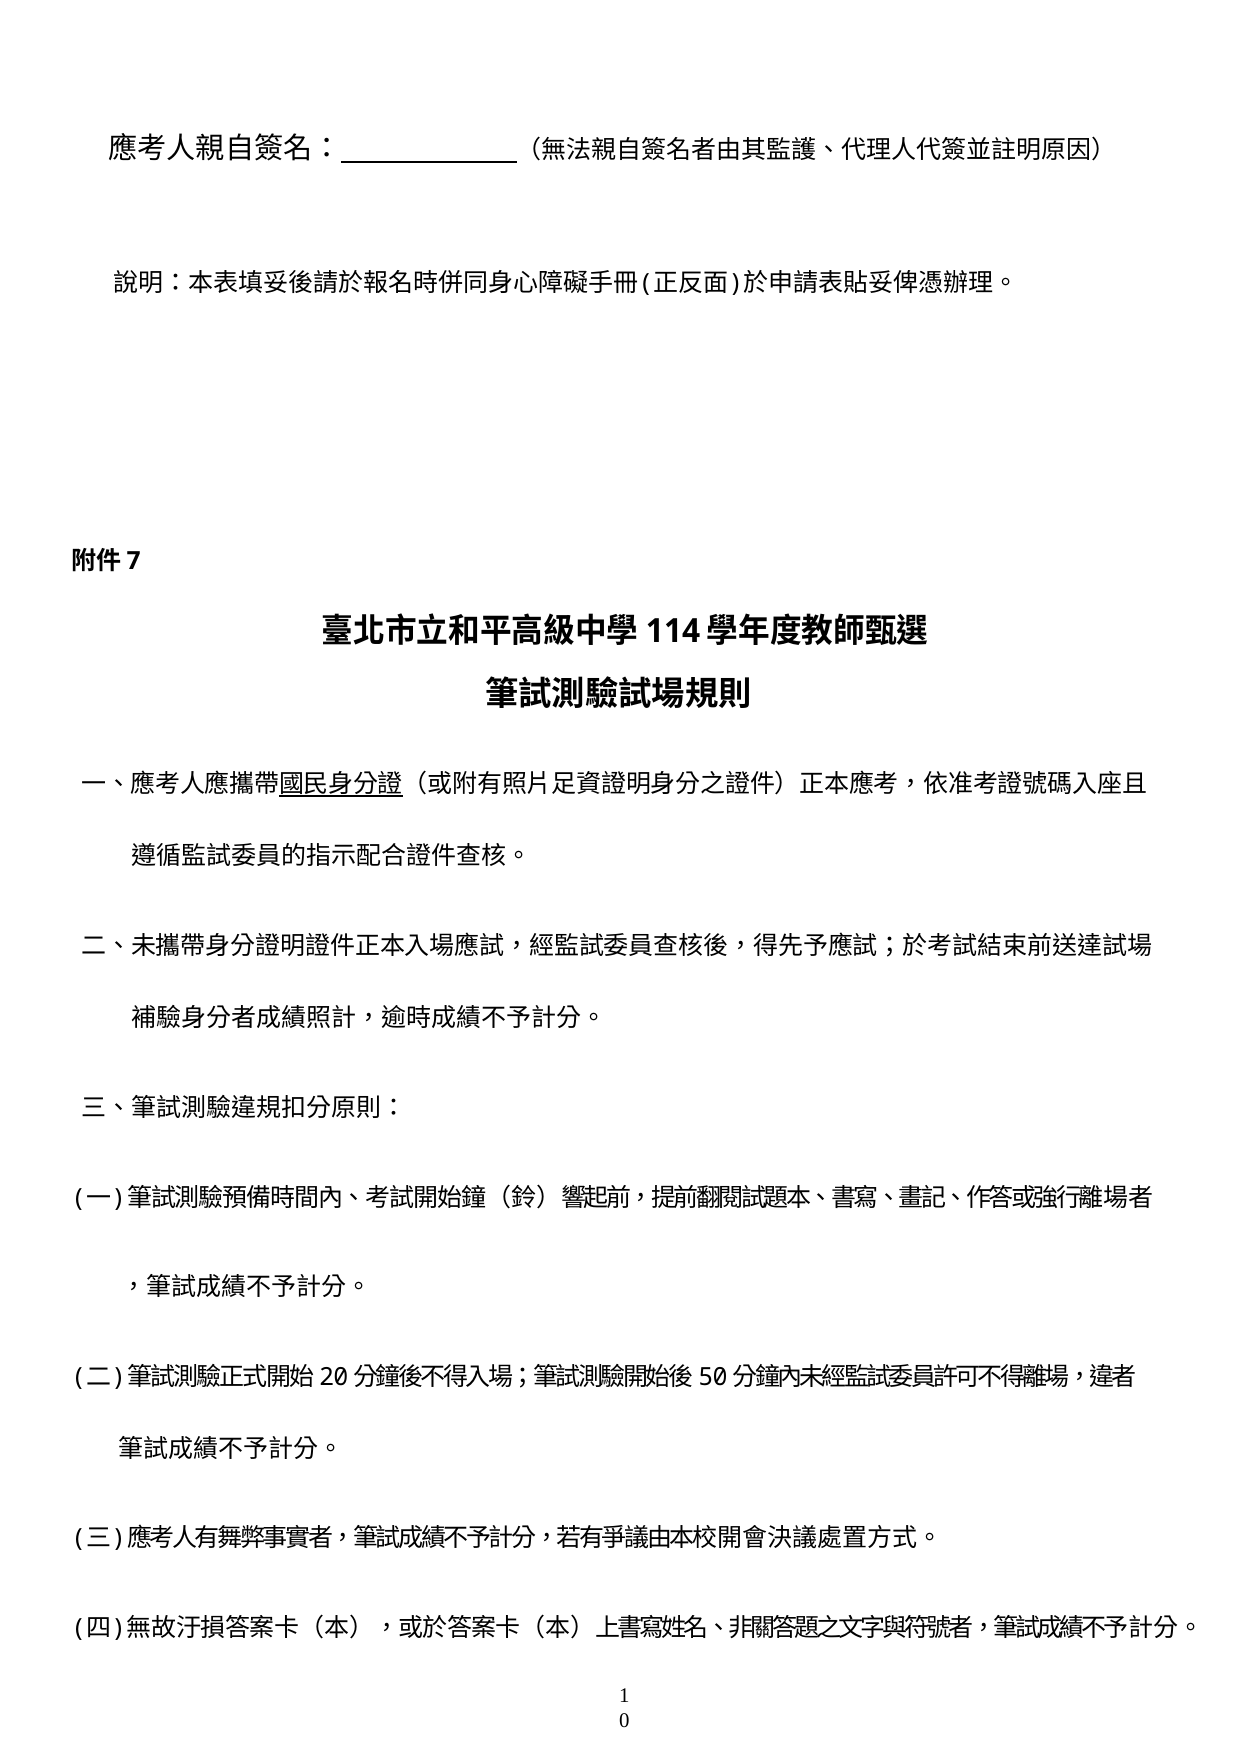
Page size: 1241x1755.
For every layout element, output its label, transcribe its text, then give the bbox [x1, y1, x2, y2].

text 筆試測驗試場規則 [107, 649, 1129, 712]
text 附件7 [71, 517, 1159, 580]
text 二、未攜帶身分證明證件正本入場應試，經監試委員查核後，得先予應試；於考試結束前送達試場補驗身分者成績照計，逾時成績不予計分。 [81, 902, 1155, 1037]
text (二)筆試測驗正式開始20分鐘後不得入場；筆試測驗開始後50分鐘內未經監試委員許可不得離場，違者筆試成績不予計分。 [71, 1333, 1157, 1467]
text 三、筆試測驗違規扣分原則： [81, 1064, 1155, 1126]
text 應考人親自簽名： （無法親自簽名者由其監護、代理人代簽並註明原因） [108, 105, 1169, 167]
text (一)筆試測驗預備時間內、考試開始鐘（鈴）響起前，提前翻閱試題本、書寫、畫記、作答或強行離場者 [71, 1153, 1158, 1216]
text (四)無故汙損答案卡（本），或於答案卡（本）上書寫姓名、非關答題之文字與符號者，筆試成績不予計分。 [71, 1584, 1193, 1646]
text (三)應考人有舞弊事實者，筆試成績不予計分，若有爭議由本校開會決議處置方式。 [71, 1494, 1158, 1557]
text ，筆試成績不予計分。 [121, 1243, 1158, 1306]
text 一、應考人應攜帶國民身分證（或附有照片足資證明身分之證件）正本應考，依准考證號碼入座且遵循監試委員的指示配合證件查核。 [81, 740, 1155, 875]
text 臺北市立和平高級中學 114學年度教師甄選 [71, 587, 1159, 649]
text 說明：本表填妥後請於報名時併同身心障礙手冊(正反面)於申請表貼妥俾憑辦理。 [83, 239, 1159, 301]
